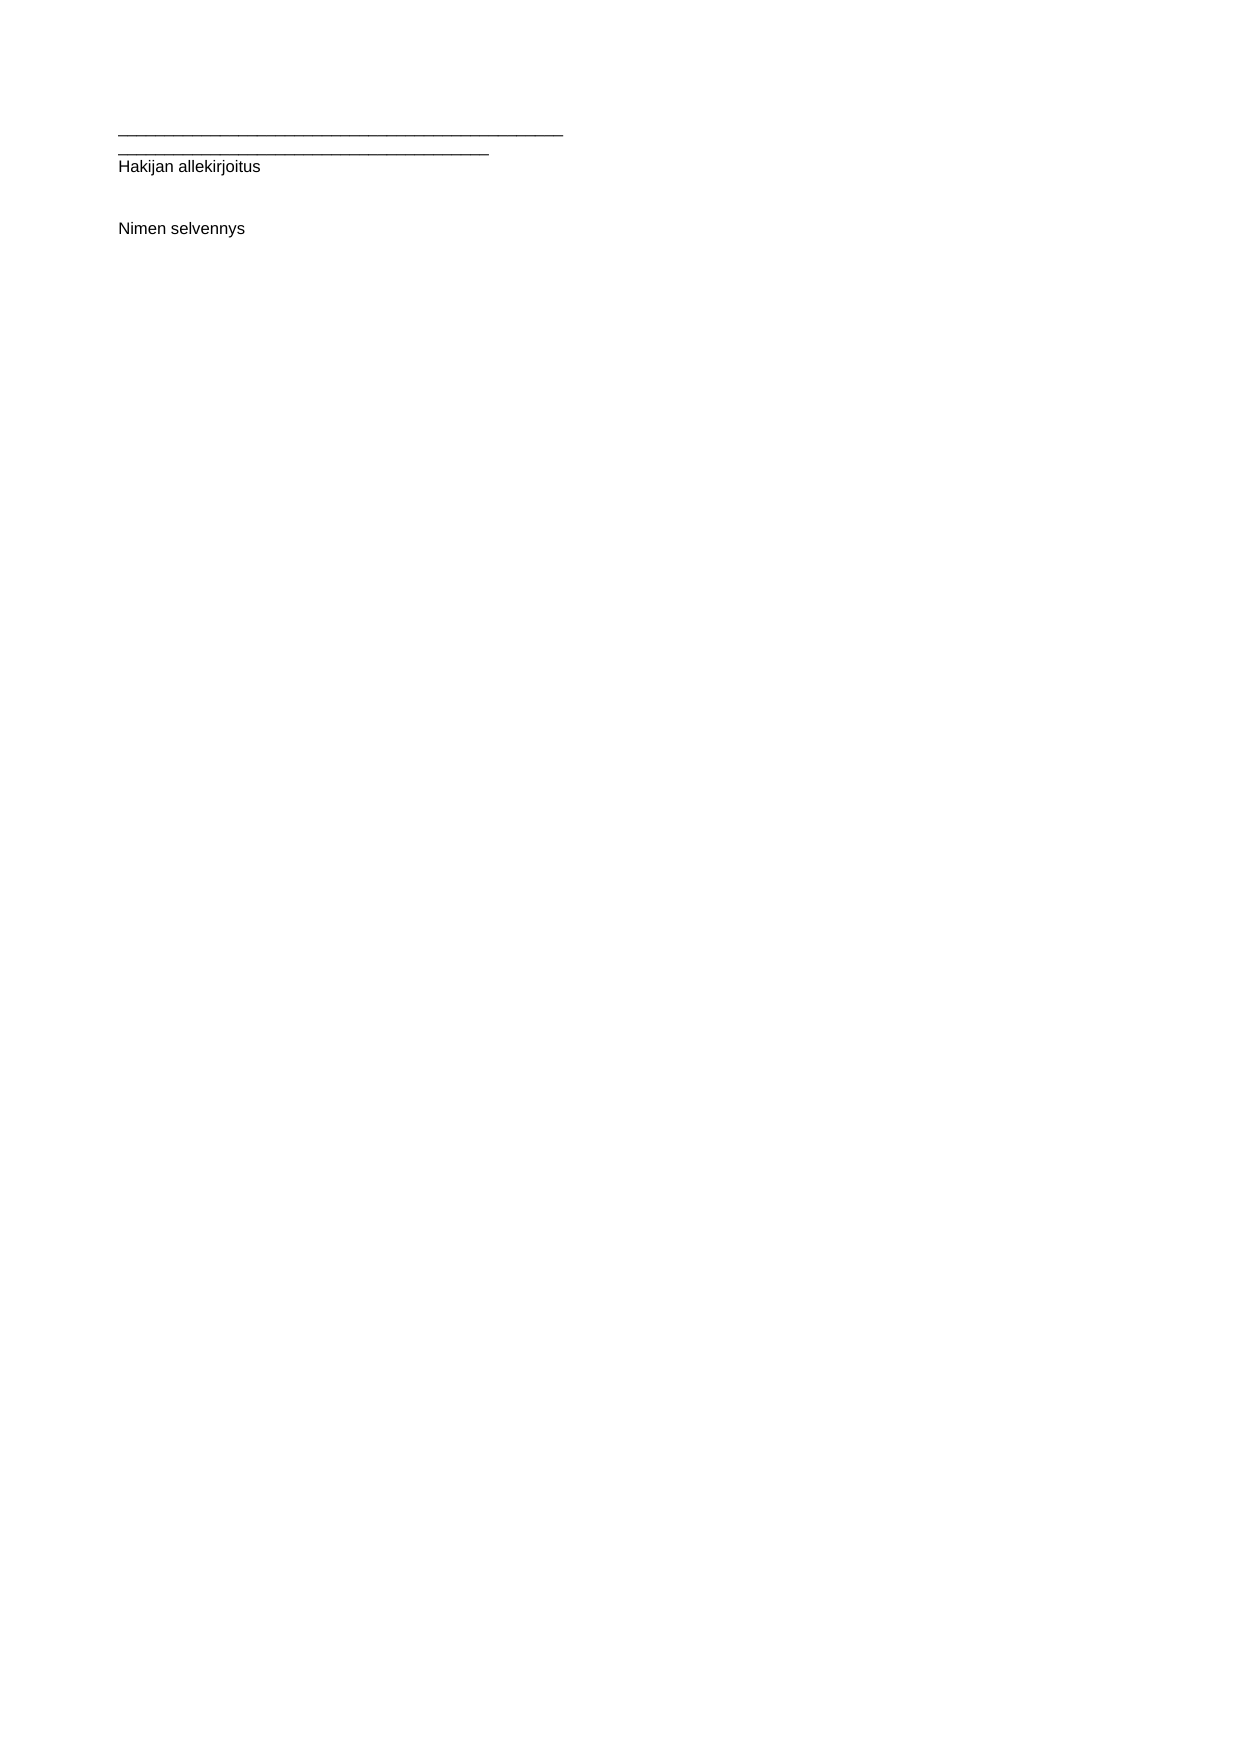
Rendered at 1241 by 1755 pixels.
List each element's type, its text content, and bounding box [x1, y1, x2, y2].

text Nimen selvennys [118, 219, 568, 238]
text ________________________________________________________________________________________ [118, 118, 568, 156]
text Hakijan allekirjoitus [118, 156, 568, 176]
